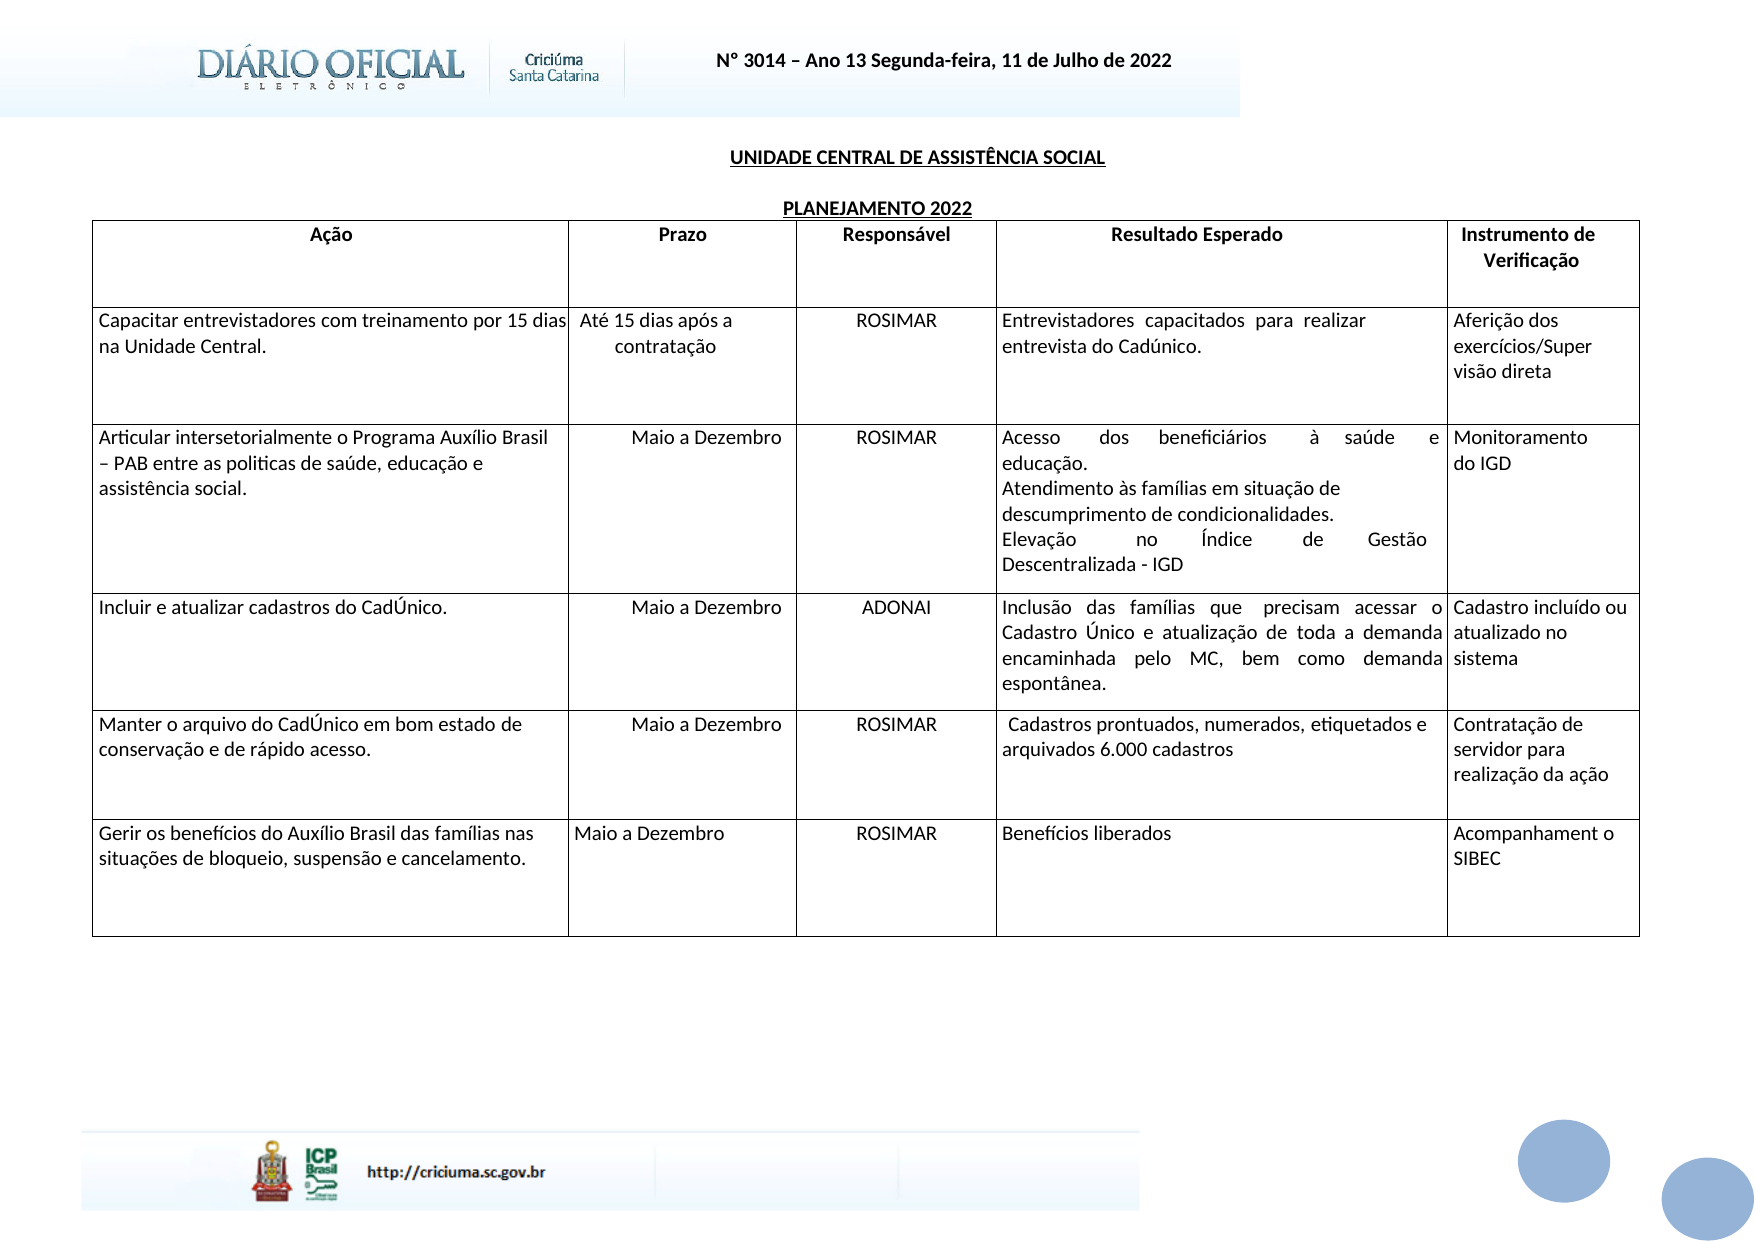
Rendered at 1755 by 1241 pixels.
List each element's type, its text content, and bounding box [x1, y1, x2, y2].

table_cell ROSIMAR [797, 425, 996, 593]
table_cell Até 15 dias após a contratação [569, 308, 796, 423]
table_cell Monitoramento do IGD [1448, 425, 1639, 593]
table_cell Acesso dos beneficiários à saúde e educação. Atendimento às famílias em situação de descumprimento de condicionalidades. Elevação no Índice de Gestão Descentralizada - IGD [997, 425, 1447, 593]
table_cell Contratação de servidor para realização da ação [1448, 711, 1639, 819]
table_cell Inclusão das famílias que precisam acessar o Cadastro Único e atualização de toda a demanda encaminhada pelo MC, bem como demanda espontânea. [997, 594, 1447, 710]
text PLANEJAMENTO 2022 [81, 195, 1673, 220]
table_cell Cadastros prontuados, numerados, etiquetados e arquivados 6.000 cadastros [997, 711, 1447, 819]
table_cell Acompanhament o SIBEC [1448, 820, 1639, 936]
text UNIDADE CENTRAL DE ASSISTÊNCIA SOCIAL [81, 144, 1754, 169]
table_cell Maio a Dezembro [569, 594, 796, 710]
table_cell Maio a Dezembro [569, 425, 796, 593]
table_cell Gerir os benefícios do Auxílio Brasil das famílias nas situações de bloqueio, suspensão e cancelamento. [93, 820, 568, 936]
table_cell Aferição dos exercícios/Super visão direta [1448, 308, 1639, 423]
table_cell Benefícios liberados [997, 820, 1447, 936]
table_header Instrumento de Verificação [1448, 221, 1639, 307]
table_cell Incluir e atualizar cadastros do CadÚnico. [93, 594, 568, 710]
table_cell Entrevistadores capacitados para realizar entrevista do Cadúnico. [997, 308, 1447, 423]
table_cell Manter o arquivo do CadÚnico em bom estado de conservação e de rápido acesso. [93, 711, 568, 819]
table_cell ROSIMAR [797, 820, 996, 936]
table_cell Maio a Dezembro [569, 820, 796, 936]
table_header Resultado Esperado [997, 221, 1447, 307]
table_header Prazo [569, 221, 796, 307]
table_cell ADONAI [797, 594, 996, 710]
table_cell Articular intersetorialmente o Programa Auxílio Brasil – PAB entre as politicas de saúde, educação e assistência social. [93, 425, 568, 593]
table_cell Cadastro incluído ou atualizado no sistema [1448, 594, 1639, 710]
table_cell Maio a Dezembro [569, 711, 796, 819]
table_cell ROSIMAR [797, 308, 996, 423]
table_header Ação [93, 221, 568, 307]
table_cell Capacitar entrevistadores com treinamento por 15 dias na Unidade Central. [93, 308, 568, 423]
table_header Responsável [797, 221, 996, 307]
table_cell ROSIMAR [797, 711, 996, 819]
